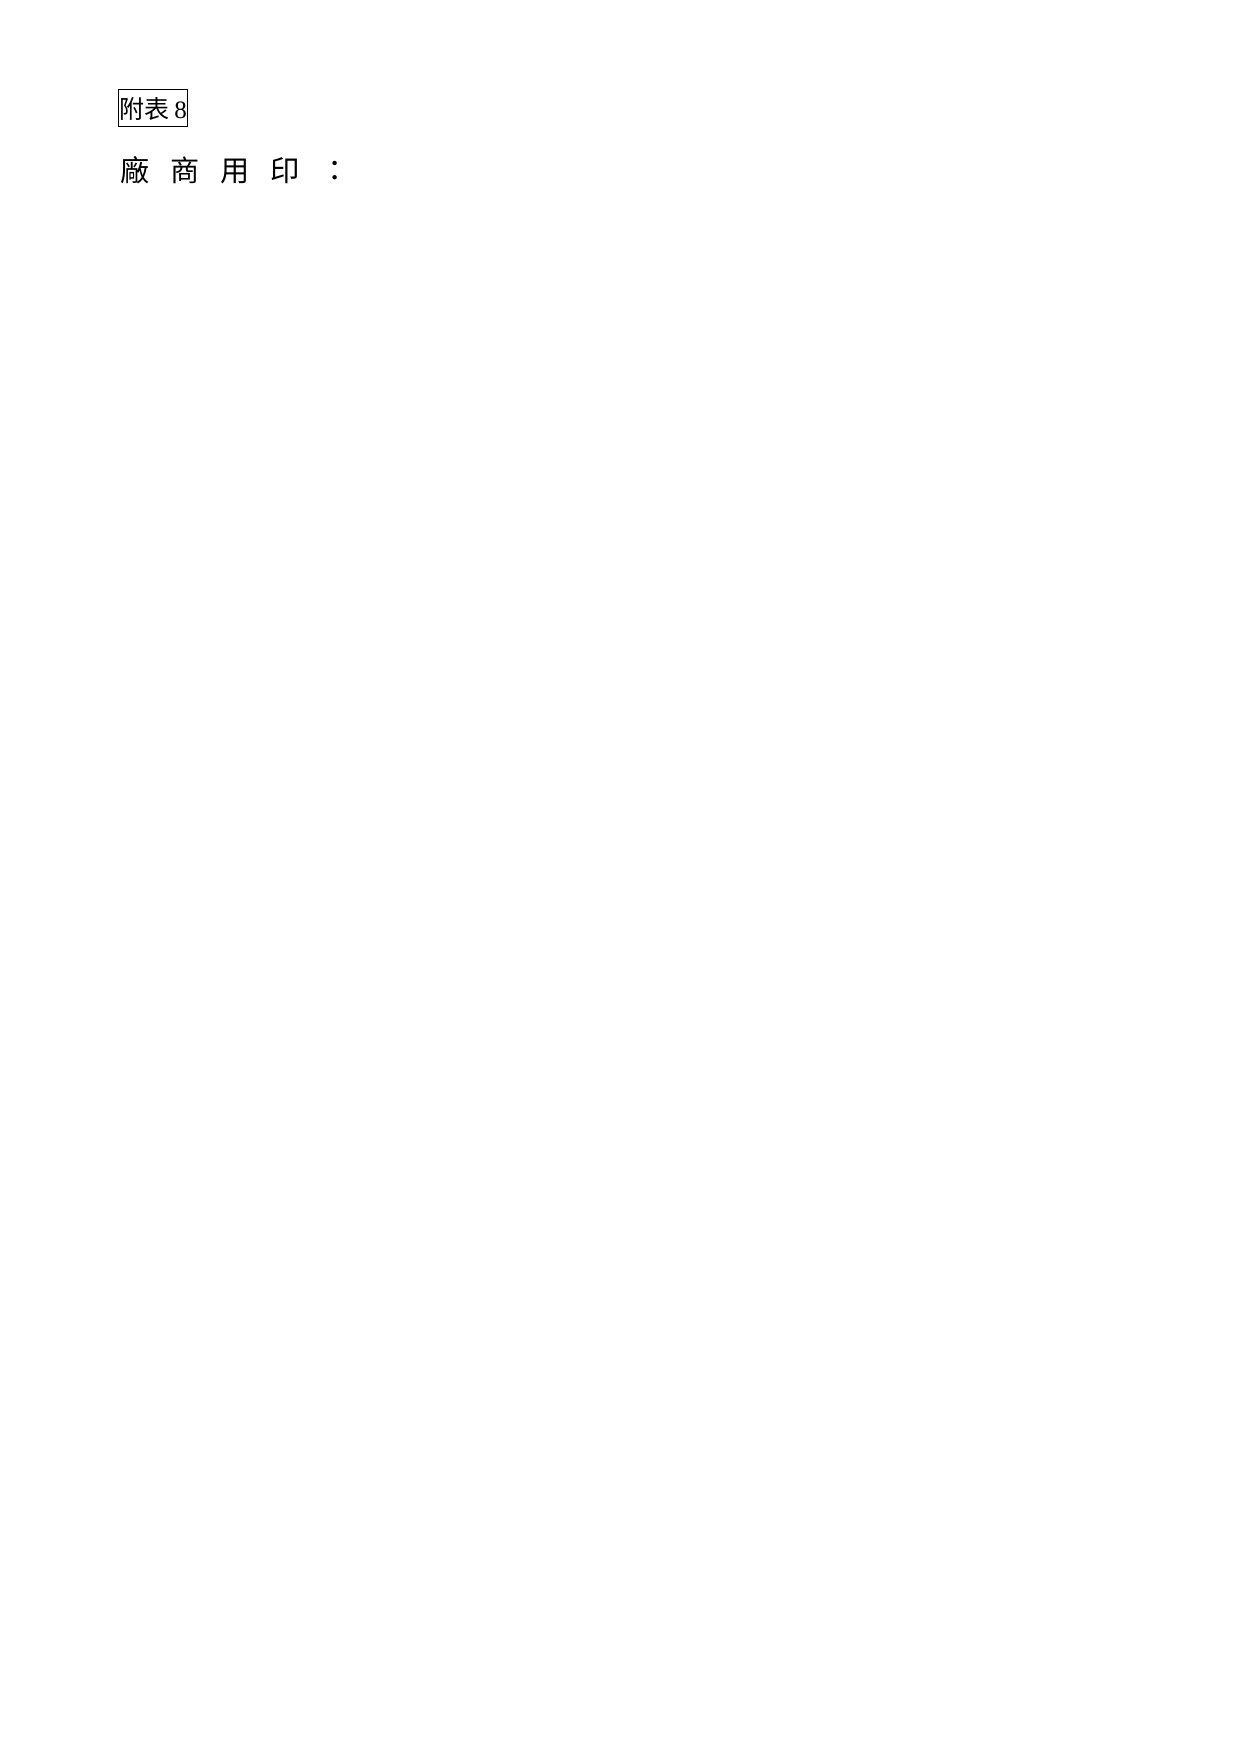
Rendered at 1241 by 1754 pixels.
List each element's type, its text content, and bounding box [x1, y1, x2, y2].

text 廠商用印： [120, 131, 1120, 206]
